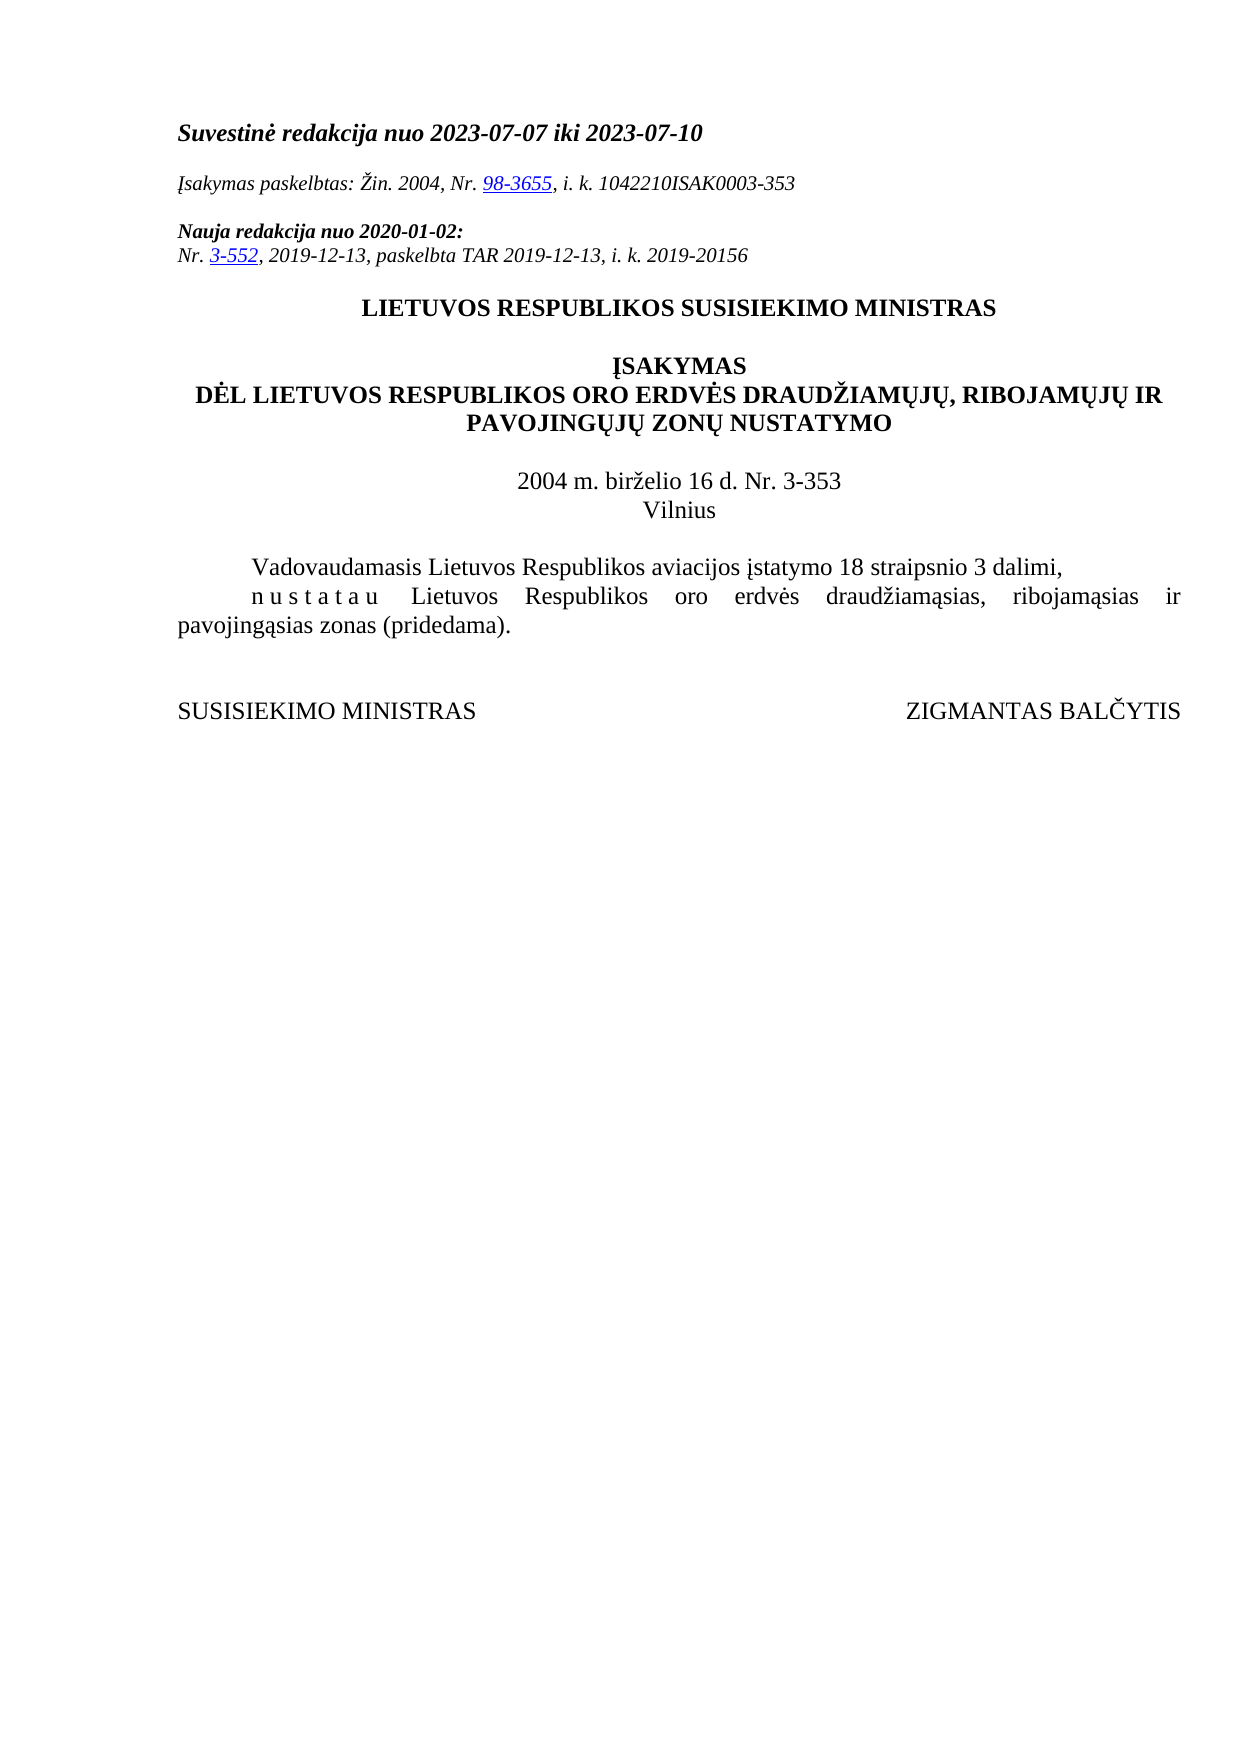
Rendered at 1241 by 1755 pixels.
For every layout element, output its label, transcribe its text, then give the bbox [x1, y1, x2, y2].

text nustatau Lietuvos Respublikos oro erdvės draudžiamąsias, ribojamąsias ir pavojingąsias zonas (pridedama). [177, 581, 1181, 638]
text Nauja redakcija nuo 2020-01-02: [177, 219, 1181, 243]
text Susisiekimo ministras Zigmantas Balčytis [177, 696, 1181, 725]
text DĖL LIETUVOS RESPUBLIKOS ORO ERDVĖS DRAUDŽIAMŲJŲ, RIBOJAMŲJŲ IR PAVOJINGŲJŲ ZONŲ NUSTATYMO [177, 380, 1181, 437]
text LIETUVOS RESPUBLIKOS SUSISIEKIMO MINISTRAS [177, 293, 1181, 322]
text Nr. 3-552, 2019-12-13, paskelbta TAR 2019-12-13, i. k. 2019-20156 [177, 243, 1181, 267]
text ĮSAKYMAS [177, 351, 1181, 380]
text Įsakymas paskelbtas: Žin. 2004, Nr. 98-3655, i. k. 1042210ISAK0003-353 [177, 171, 1181, 195]
text Vilnius [177, 495, 1181, 523]
text 2004 m. birželio 16 d. Nr. 3-353 [177, 466, 1181, 495]
text Suvestinė redakcija nuo 2023-07-07 iki 2023-07-10 [177, 118, 1181, 147]
text Vadovaudamasis Lietuvos Respublikos aviacijos įstatymo 18 straipsnio 3 dalimi, [177, 552, 1181, 581]
